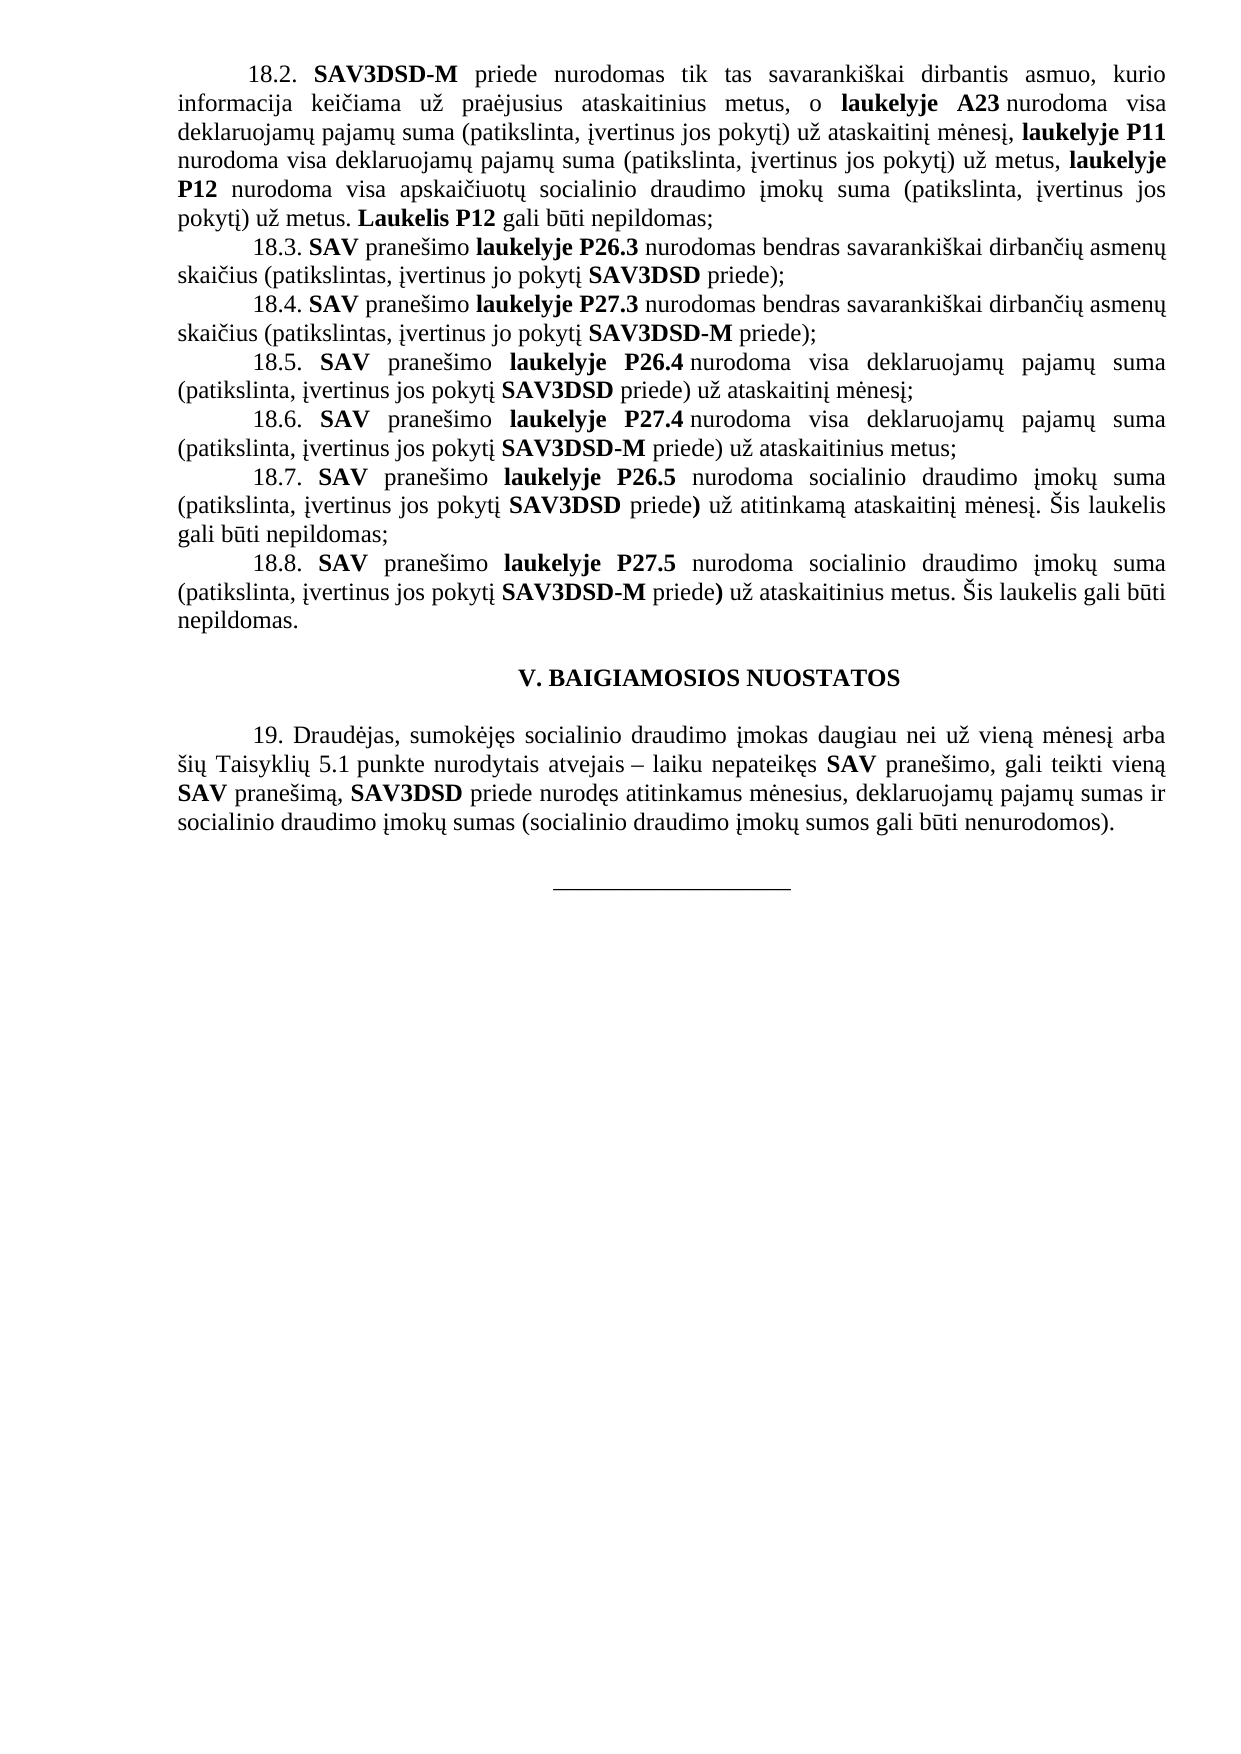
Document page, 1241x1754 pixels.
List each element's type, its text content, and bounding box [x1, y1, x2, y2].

text 18.7. SAV pranešimo laukelyje P26.5 nurodoma socialinio draudimo įmokų suma (patikslinta, įvertinus jos pokytį SAV3DSD priede) už atitinkamą ataskaitinį mėnesį. Šis laukelis gali būti nepildomas; [177, 462, 1166, 548]
text 18.2. SAV3DSD-M priede nurodomas tik tas savarankiškai dirbantis asmuo, kurio informacija keičiama už praėjusius ataskaitinius metus, o laukelyje A23 nurodoma visa deklaruojamų pajamų suma (patikslinta, įvertinus jos pokytį) už ataskaitinį mėnesį, laukelyje P11 nurodoma visa deklaruojamų pajamų suma (patikslinta, įvertinus jos pokytį) už metus, laukelyje P12 nurodoma visa apskaičiuotų socialinio draudimo įmokų suma (patikslinta, įvertinus jos pokytį) už metus. Laukelis P12 gali būti nepildomas; [177, 59, 1166, 232]
text 19. Draudėjas, sumokėjęs socialinio draudimo įmokas daugiau nei už vieną mėnesį arba šių Taisyklių 5.1 punkte nurodytais atvejais – laiku nepateikęs SAV pranešimo, gali teikti vieną SAV pranešimą, SAV3DSD priede nurodęs atitinkamus mėnesius, deklaruojamų pajamų sumas ir socialinio draudimo įmokų sumas (socialinio draudimo įmokų sumos gali būti nenurodomos). [177, 720, 1166, 835]
text 18.4. SAV pranešimo laukelyje P27.3 nurodomas bendras savarankiškai dirbančių asmenų skaičius (patikslintas, įvertinus jo pokytį SAV3DSD-M priede); [177, 289, 1166, 347]
text 18.6. SAV pranešimo laukelyje P27.4 nurodoma visa deklaruojamų pajamų suma (patikslinta, įvertinus jos pokytį SAV3DSD-M priede) už ataskaitinius metus; [177, 404, 1166, 462]
text 18.5. SAV pranešimo laukelyje P26.4 nurodoma visa deklaruojamų pajamų suma (patikslinta, įvertinus jos pokytį SAV3DSD priede) už ataskaitinį mėnesį; [177, 347, 1166, 404]
text V. BAIGIAMOSIOS NUOSTATOS [177, 663, 1166, 692]
text 18.8. SAV pranešimo laukelyje P27.5 nurodoma socialinio draudimo įmokų suma (patikslinta, įvertinus jos pokytį SAV3DSD-M priede) už ataskaitinius metus. Šis laukelis gali būti nepildomas. [177, 548, 1166, 634]
text 18.3. SAV pranešimo laukelyje P26.3 nurodomas bendras savarankiškai dirbančių asmenų skaičius (patikslintas, įvertinus jo pokytį SAV3DSD priede); [177, 232, 1166, 289]
text ___________________ [177, 864, 1166, 893]
